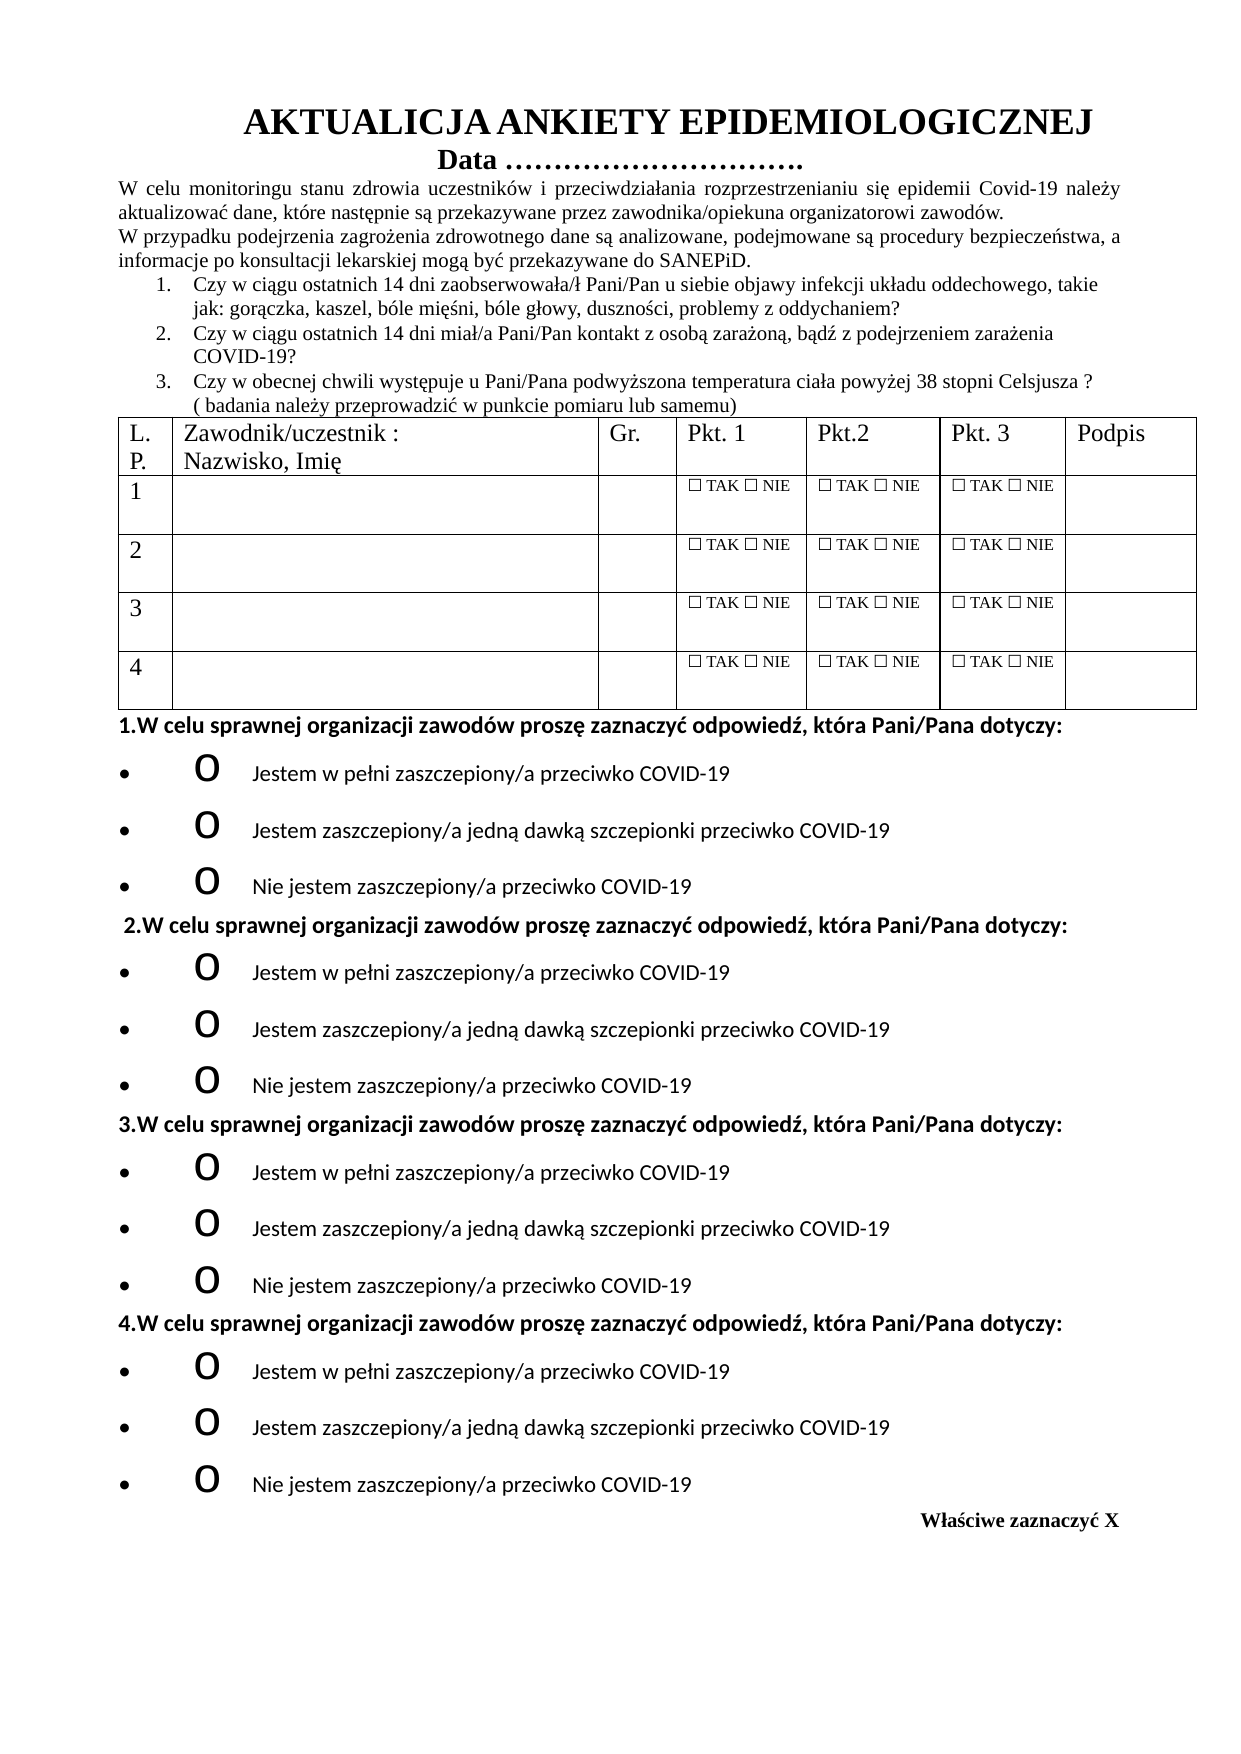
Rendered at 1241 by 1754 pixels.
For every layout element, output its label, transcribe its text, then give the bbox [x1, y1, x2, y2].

list o Jestem zaszczepiony/a jedną dawką szczepionki przeciwko COVID-19 [118, 1394, 1122, 1451]
table_cell ☐ TAK ☐ NIE [807, 535, 939, 592]
table_cell ☐ TAK ☐ NIE [677, 535, 806, 592]
list o Nie jestem zaszczepiony/a przeciwko COVID-19 [118, 853, 1122, 910]
table_cell ☐ TAK ☐ NIE [677, 593, 806, 651]
table_cell [173, 535, 598, 592]
list o Nie jestem zaszczepiony/a przeciwko COVID-19 [118, 1252, 1122, 1308]
table_cell 2 [119, 535, 172, 592]
table_cell [599, 476, 676, 534]
table_cell ☐ TAK ☐ NIE [941, 476, 1065, 534]
list Czy w ciągu ostatnich 14 dni zaobserwowała/ł Pani/Pan u siebie objawy infekcji układu oddechowego, takie jak: gorączka, kaszel, bóle mięśni, bóle głowy, duszności, problemy z oddychaniem? [156, 272, 1122, 320]
table_cell 3 [119, 593, 172, 651]
list o Jestem w pełni zaszczepiony/a przeciwko COVID-19 [118, 1337, 1122, 1394]
table_header L.P. [119, 418, 172, 475]
text 4.W celu sprawnej organizacji zawodów proszę zaznaczyć odpowiedź, która Pani/Pana dotyczy: [118, 1308, 1122, 1337]
text Właściwe zaznaczyć X [118, 1507, 1122, 1532]
text W przypadku podejrzenia zagrożenia zdrowotnego dane są analizowane, podejmowane są procedury bezpieczeństwa, a informacje po konsultacji lekarskiej mogą być przekazywane do SANEPiD. [118, 224, 1122, 272]
table_header Pkt. 3 [941, 418, 1065, 475]
table_cell [173, 476, 598, 534]
list Czy w obecnej chwili występuje u Pani/Pana podwyższona temperatura ciała powyżej 38 stopni Celsjusza ? ( badania należy przeprowadzić w punkcie pomiaru lub samemu) [156, 368, 1122, 417]
table_cell 1 [119, 476, 172, 534]
text AKTUALICJA ANKIETY EPIDEMIOLOGICZNEJ [118, 99, 1122, 142]
table_cell [599, 593, 676, 651]
list Czy w ciągu ostatnich 14 dni miał/a Pani/Pan kontakt z osobą zarażoną, bądź z podejrzeniem zarażenia COVID-19? [156, 320, 1122, 368]
list o Jestem w pełni zaszczepiony/a przeciwko COVID-19 [118, 740, 1122, 796]
table_header Pkt. 1 [677, 418, 806, 475]
table_cell [1066, 593, 1196, 651]
table_header Pkt.2 [807, 418, 939, 475]
table_cell ☐ TAK ☐ NIE [807, 652, 939, 709]
table_cell 4 [119, 652, 172, 709]
table_cell ☐ TAK ☐ NIE [941, 535, 1065, 592]
table_cell [1066, 476, 1196, 534]
table_cell [173, 593, 598, 651]
table_cell ☐ TAK ☐ NIE [677, 652, 806, 709]
table_cell [1066, 652, 1196, 709]
list o Jestem w pełni zaszczepiony/a przeciwko COVID-19 [118, 939, 1122, 996]
table_cell ☐ TAK ☐ NIE [677, 476, 806, 534]
table_cell [599, 535, 676, 592]
table_cell [1066, 535, 1196, 592]
text 2.W celu sprawnej organizacji zawodów proszę zaznaczyć odpowiedź, która Pani/Pana dotyczy: [118, 910, 1122, 939]
table_cell ☐ TAK ☐ NIE [807, 593, 939, 651]
list o Jestem zaszczepiony/a jedną dawką szczepionki przeciwko COVID-19 [118, 1195, 1122, 1252]
table_header Zawodnik/uczestnik : Nazwisko, Imię [173, 418, 598, 475]
list o Nie jestem zaszczepiony/a przeciwko COVID-19 [118, 1451, 1122, 1507]
list o Jestem w pełni zaszczepiony/a przeciwko COVID-19 [118, 1138, 1122, 1195]
list o Nie jestem zaszczepiony/a przeciwko COVID-19 [118, 1052, 1122, 1109]
table_cell [599, 652, 676, 709]
text Data …………………………. [118, 142, 1122, 176]
list o Jestem zaszczepiony/a jedną dawką szczepionki przeciwko COVID-19 [118, 796, 1122, 853]
table_cell ☐ TAK ☐ NIE [941, 593, 1065, 651]
table_cell [173, 652, 598, 709]
text W celu monitoringu stanu zdrowia uczestników i przeciwdziałania rozprzestrzenianiu się epidemii Covid-19 należy aktualizować dane, które następnie są przekazywane przez zawodnika/opiekuna organizatorowi zawodów. [118, 176, 1122, 224]
list o Jestem zaszczepiony/a jedną dawką szczepionki przeciwko COVID-19 [118, 996, 1122, 1052]
table_header Podpis [1066, 418, 1196, 475]
text 1.W celu sprawnej organizacji zawodów proszę zaznaczyć odpowiedź, która Pani/Pana dotyczy: [118, 710, 1122, 740]
text 3.W celu sprawnej organizacji zawodów proszę zaznaczyć odpowiedź, która Pani/Pana dotyczy: [118, 1109, 1122, 1138]
table_cell ☐ TAK ☐ NIE [941, 652, 1065, 709]
table_cell ☐ TAK ☐ NIE [807, 476, 939, 534]
table_header Gr. [599, 418, 676, 475]
